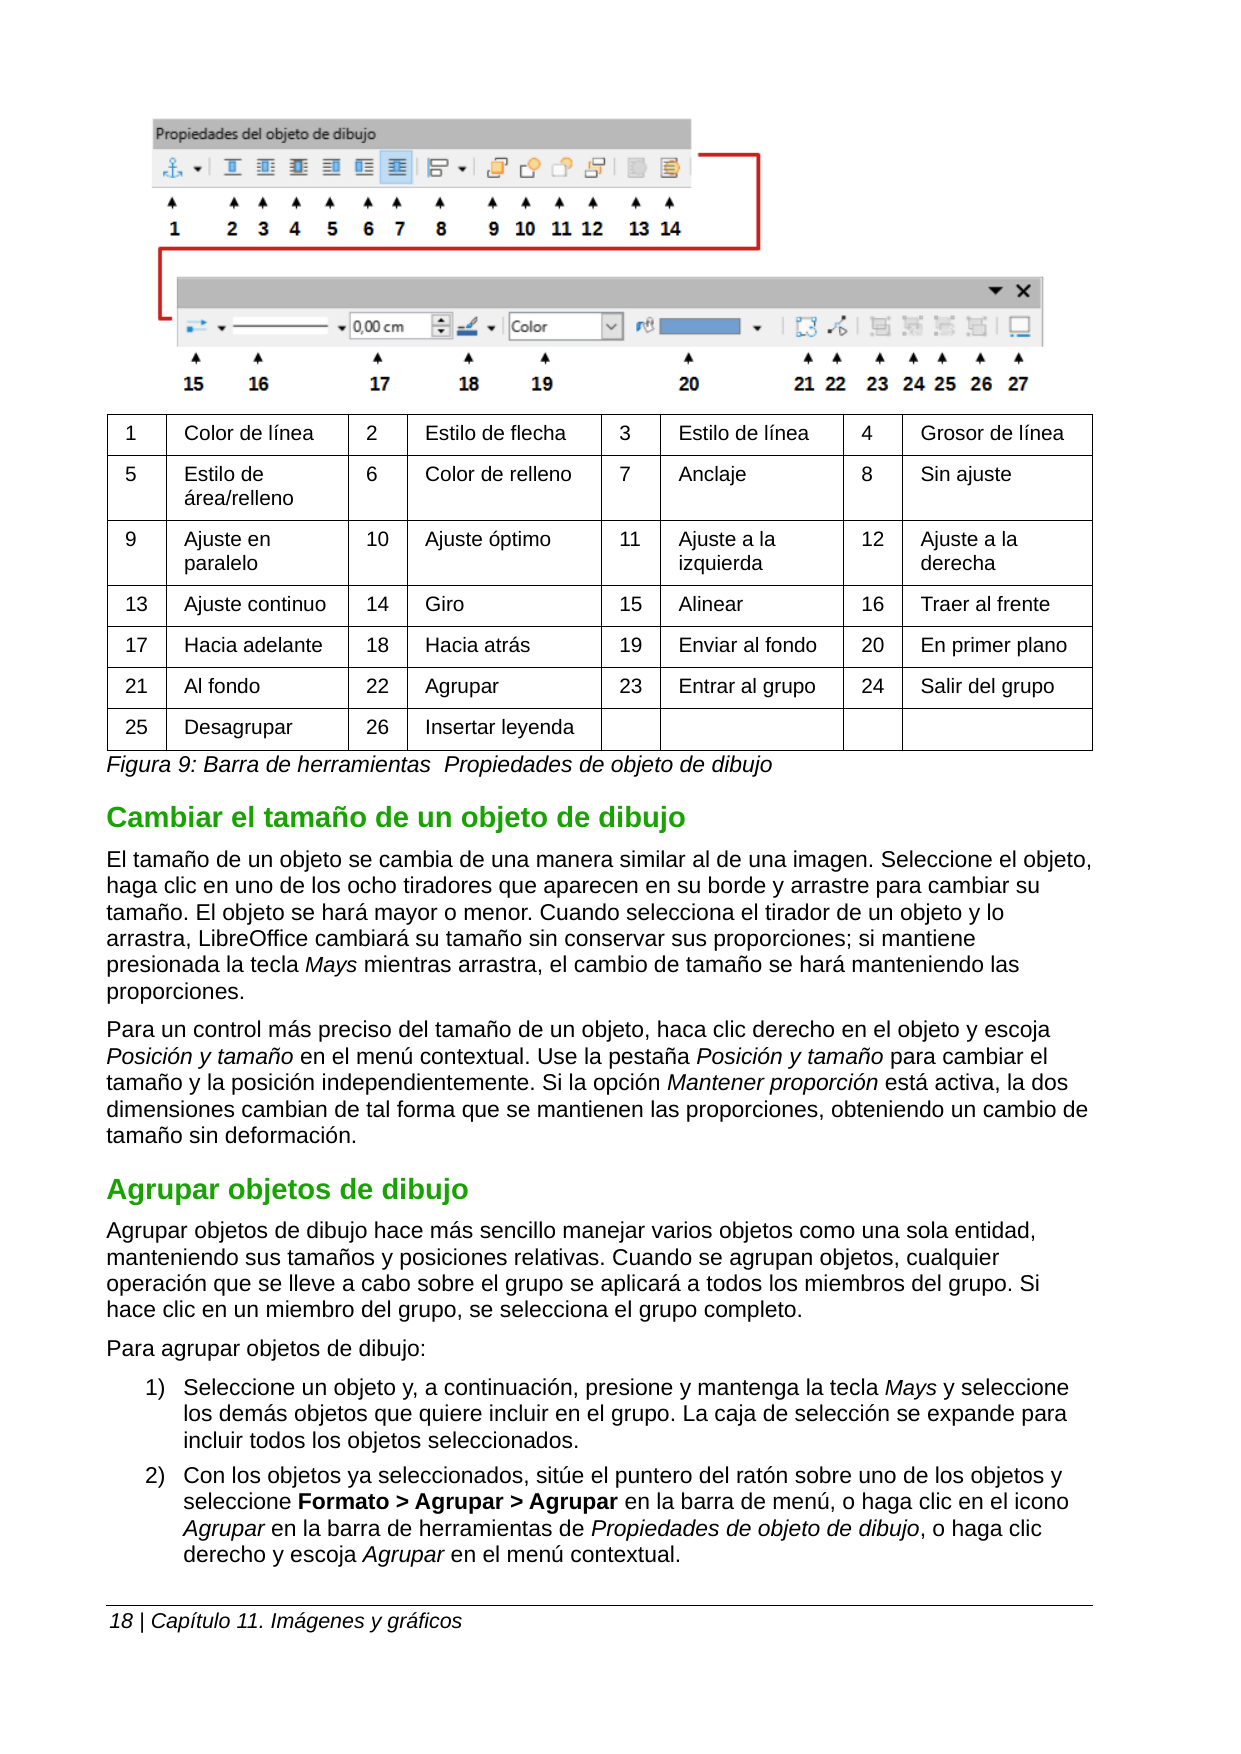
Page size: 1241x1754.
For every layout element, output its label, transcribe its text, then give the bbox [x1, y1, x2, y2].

table_cell 20 [844, 627, 902, 667]
table_cell Ajuste en paralelo [167, 521, 348, 585]
table_cell [903, 709, 1092, 749]
table_header 1 [108, 415, 166, 455]
table_cell Ajuste óptimo [408, 521, 601, 585]
table_cell 21 [108, 668, 166, 708]
table_cell 7 [602, 456, 660, 520]
subtitle Cambiar el tamaño de un objeto de dibujo [106, 801, 1093, 834]
table_header Estilo de flecha [408, 415, 601, 455]
table_header 3 [602, 415, 660, 455]
table_cell 13 [108, 586, 166, 626]
table_cell [602, 709, 660, 749]
table_cell [661, 709, 843, 749]
table_cell Ajuste a la derecha [903, 521, 1092, 585]
table_cell 16 [844, 586, 902, 626]
table_cell Hacia adelante [167, 627, 348, 667]
table_cell Hacia atrás [408, 627, 601, 667]
text Figura 9: Barra de herramientas Propiedades de objeto de dibujo [106, 751, 1093, 777]
table_cell Alinear [661, 586, 843, 626]
table_cell 9 [108, 521, 166, 585]
text Para un control más preciso del tamaño de un objeto, haca clic derecho en el objeto y escoja Posición y tamaño en el menú contextual. Use la pestaña Posición y tamaño para cambiar el tamaño y la posición independientemente. Si la opción Mantener proporción está activa, la dos dimensiones cambian de tal forma que se mantienen las proporciones, obteniendo un cambio de tamaño sin deformación. [106, 1016, 1093, 1148]
table_header Grosor de línea [903, 415, 1092, 455]
table_cell 11 [602, 521, 660, 585]
table_header Estilo de línea [661, 415, 843, 455]
table_cell 23 [602, 668, 660, 708]
table_header 4 [844, 415, 902, 455]
table_cell 24 [844, 668, 902, 708]
table_cell Sin ajuste [903, 456, 1092, 520]
subtitle Agrupar objetos de dibujo [106, 1172, 1093, 1205]
table_header 2 [349, 415, 407, 455]
text El tamaño de un objeto se cambia de una manera similar al de una imagen. Seleccione el objeto, haga clic en uno de los ocho tiradores que aparecen en su borde y arrastre para cambiar su tamaño. El objeto se hará mayor o menor. Cuando selecciona el tirador de un objeto y lo arrastra, LibreOffice cambiará su tamaño sin conservar sus proporciones; si mantiene presionada la tecla Mays mientras arrastra, el cambio de tamaño se hará manteniendo las proporciones. [106, 846, 1093, 1004]
table_cell 18 [349, 627, 407, 667]
table_cell Estilo de área/relleno [167, 456, 348, 520]
table_cell Enviar al fondo [661, 627, 843, 667]
list Con los objetos ya seleccionados, sitúe el puntero del ratón sobre uno de los objetos y seleccione Formato > Agrupar > Agrupar en la barra de menú, o haga clic en el icono Agrupar en la barra de herramientas de Propiedades de objeto de dibujo, o haga clic derecho y escoja Agrupar en el menú contextual. [165, 1462, 1093, 1567]
text Agrupar objetos de dibujo hace más sencillo manejar varios objetos como una sola entidad, manteniendo sus tamaños y posiciones relativas. Cuando se agrupan objetos, cualquier operación que se lleve a cabo sobre el grupo se aplicará a todos los miembros del grupo. Si hace clic en un miembro del grupo, se selecciona el grupo completo. [106, 1217, 1093, 1323]
table_cell Desagrupar [167, 709, 348, 749]
table_header Color de línea [167, 415, 348, 455]
table_cell 5 [108, 456, 166, 520]
table_cell Color de relleno [408, 456, 601, 520]
table_cell 10 [349, 521, 407, 585]
table_cell 14 [349, 586, 407, 626]
table_cell 25 [108, 709, 166, 749]
list Seleccione un objeto y, a continuación, presione y mantenga la tecla Mays y seleccione los demás objetos que quiere incluir en el grupo. La caja de selección se expande para incluir todos los objetos seleccionados. [165, 1374, 1093, 1453]
table_cell Anclaje [661, 456, 843, 520]
table_cell 8 [844, 456, 902, 520]
table_cell 17 [108, 627, 166, 667]
table_cell Giro [408, 586, 601, 626]
table_cell Agrupar [408, 668, 601, 708]
picture [147, 118, 1052, 402]
table_cell 6 [349, 456, 407, 520]
table_cell 19 [602, 627, 660, 667]
table_cell Insertar leyenda [408, 709, 601, 749]
table_cell 15 [602, 586, 660, 626]
table_cell 22 [349, 668, 407, 708]
table_cell Salir del grupo [903, 668, 1092, 708]
table_cell 26 [349, 709, 407, 749]
table_cell Ajuste continuo [167, 586, 348, 626]
table_cell En primer plano [903, 627, 1092, 667]
table_cell [844, 709, 902, 749]
table_cell 12 [844, 521, 902, 585]
table_cell Ajuste a la izquierda [661, 521, 843, 585]
list Para agrupar objetos de dibujo: [106, 1335, 1093, 1361]
table_cell Traer al frente [903, 586, 1092, 626]
table_cell Entrar al grupo [661, 668, 843, 708]
table_cell Al fondo [167, 668, 348, 708]
